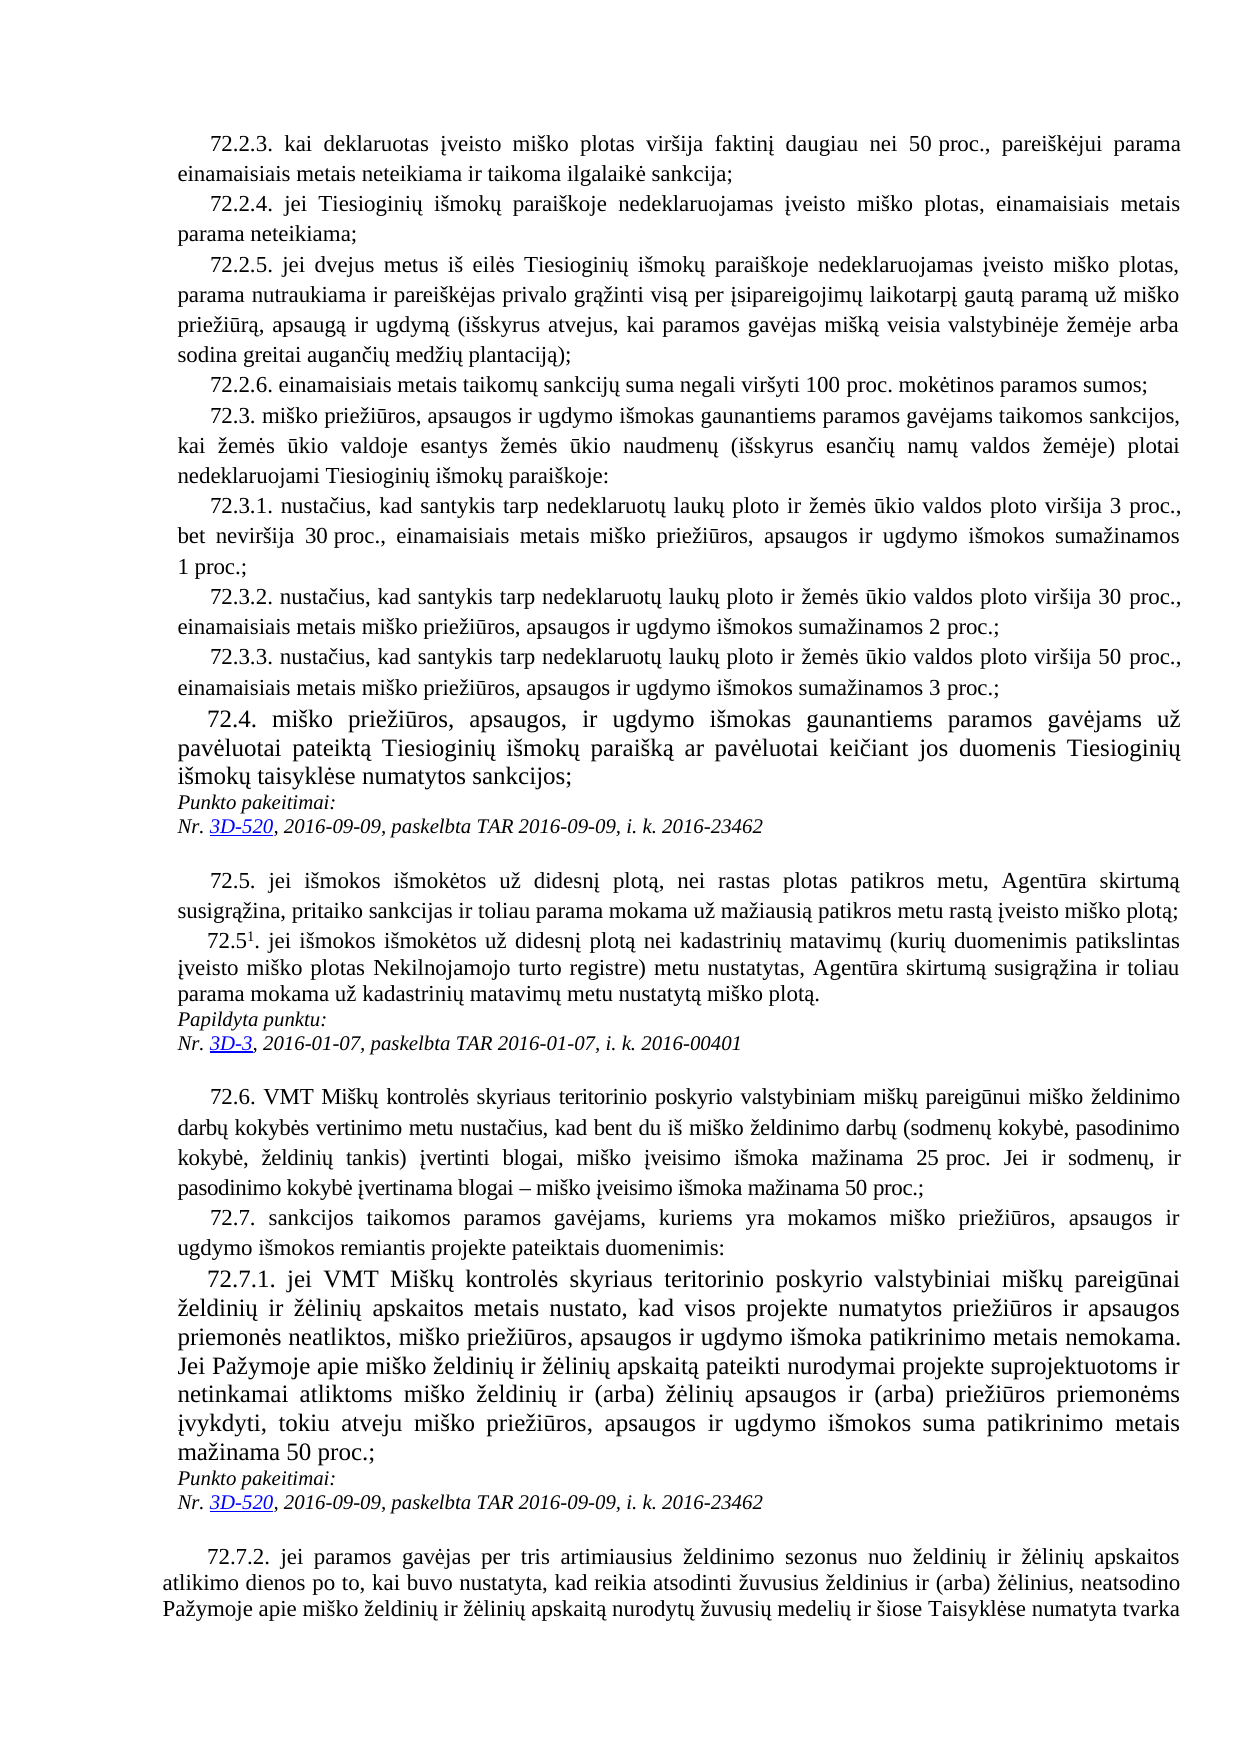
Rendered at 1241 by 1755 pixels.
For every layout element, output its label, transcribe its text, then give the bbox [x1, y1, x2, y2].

text 72.2.4. jei Tiesioginių išmokų paraiškoje nedeklaruojamas įveisto miško plotas, einamaisiais metais parama neteikiama; [177, 190, 1181, 247]
text 72.51. jei išmokos išmokėtos už didesnį plotą nei kadastrinių matavimų (kurių duomenimis patikslintas įveisto miško plotas Nekilnojamojo turto registre) metu nustatytas, Agentūra skirtumą susigrąžina ir toliau parama mokama už kadastrinių matavimų metu nustatytą miško plotą. [177, 927, 1181, 1006]
text Nr. 3D-3, 2016-01-07, paskelbta TAR 2016-01-07, i. k. 2016-00401 [177, 1031, 1181, 1054]
text 72.5. jei išmokos išmokėtos už didesnį plotą, nei rastas plotas patikros metu, Agentūra skirtumą susigrąžina, pritaiko sankcijas ir toliau parama mokama už mažiausią patikros metu rastą įveisto miško plotą; [177, 867, 1181, 923]
text 72.3.3. nustačius, kad santykis tarp nedeklaruotų laukų ploto ir žemės ūkio valdos ploto viršija 50 proc., einamaisiais metais miško priežiūros, apsaugos ir ugdymo išmokos sumažinamos 3 proc.; [177, 643, 1181, 700]
text 72.2.3. kai deklaruotas įveisto miško plotas viršija faktinį daugiau nei 50 proc., pareiškėjui parama einamaisiais metais neteikiama ir taikoma ilgalaikė sankcija; [177, 130, 1181, 186]
text 72.2.6. einamaisiais metais taikomų sankcijų suma negali viršyti 100 proc. mokėtinos paramos sumos; [177, 372, 1181, 398]
text 72.3.2. nustačius, kad santykis tarp nedeklaruotų laukų ploto ir žemės ūkio valdos ploto viršija 30 proc., einamaisiais metais miško priežiūros, apsaugos ir ugdymo išmokos sumažinamos 2 proc.; [177, 583, 1181, 639]
text 72.2.5. jei dvejus metus iš eilės Tiesioginių išmokų paraiškoje nedeklaruojamas įveisto miško plotas, parama nutraukiama ir pareiškėjas privalo grąžinti visą per įsipareigojimų laikotarpį gautą paramą už miško priežiūrą, apsaugą ir ugdymą (išskyrus atvejus, kai paramos gavėjas mišką veisia valstybinėje žemėje arba sodina greitai augančių medžių plantaciją); [177, 251, 1181, 368]
text Nr. 3D-520, 2016-09-09, paskelbta TAR 2016-09-09, i. k. 2016-23462 [177, 814, 1181, 838]
text 72.3. miško priežiūros, apsaugos ir ugdymo išmokas gaunantiems paramos gavėjams taikomos sankcijos, kai žemės ūkio valdoje esantys žemės ūkio naudmenų (išskyrus esančių namų valdos žemėje) plotai nedeklaruojami Tiesioginių išmokų paraiškoje: [177, 402, 1181, 488]
text 72.6. VMT Miškų kontrolės skyriaus teritorinio poskyrio valstybiniam miškų pareigūnui miško želdinimo darbų kokybės vertinimo metu nustačius, kad bent du iš miško želdinimo darbų (sodmenų kokybė, pasodinimo kokybė, želdinių tankis) įvertinti blogai, miško įveisimo išmoka mažinama 25 proc. Jei ir sodmenų, ir pasodinimo kokybė įvertinama blogai – miško įveisimo išmoka mažinama 50 proc.; [177, 1083, 1181, 1200]
text Nr. 3D-520, 2016-09-09, paskelbta TAR 2016-09-09, i. k. 2016-23462 [177, 1490, 1181, 1514]
text 72.7.1. jei VMT Miškų kontrolės skyriaus teritorinio poskyrio valstybiniai miškų pareigūnai želdinių ir žėlinių apskaitos metais nustato, kad visos projekte numatytos priežiūros ir apsaugos priemonės neatliktos, miško priežiūros, apsaugos ir ugdymo išmoka patikrinimo metais nemokama. Jei Pažymoje apie miško želdinių ir žėlinių apskaitą pateikti nurodymai projekte suprojektuotoms ir netinkamai atliktoms miško želdinių ir (arba) žėlinių apsaugos ir (arba) priežiūros priemonėms įvykdyti, tokiu atveju miško priežiūros, apsaugos ir ugdymo išmokos suma patikrinimo metais mažinama 50 proc.; [177, 1264, 1181, 1466]
text Punkto pakeitimai: [177, 790, 1181, 814]
text Papildyta punktu: [177, 1006, 1181, 1031]
text 72.4. miško priežiūros, apsaugos, ir ugdymo išmokas gaunantiems paramos gavėjams už pavėluotai pateiktą Tiesioginių išmokų paraišką ar pavėluotai keičiant jos duomenis Tiesioginių išmokų taisyklėse numatytos sankcijos; [177, 704, 1181, 790]
text Punkto pakeitimai: [177, 1466, 1181, 1490]
text 72.3.1. nustačius, kad santykis tarp nedeklaruotų laukų ploto ir žemės ūkio valdos ploto viršija 3 proc., bet neviršija 30 proc., einamaisiais metais miško priežiūros, apsaugos ir ugdymo išmokos sumažinamos 1 proc.; [177, 492, 1181, 579]
text 72.7.2. jei paramos gavėjas per tris artimiausius želdinimo sezonus nuo želdinių ir žėlinių apskaitos atlikimo dienos po to, kai buvo nustatyta, kad reikia atsodinti žuvusius želdinius ir (arba) žėlinius, neatsodino Pažymoje apie miško želdinių ir žėlinių apskaitą nurodytų žuvusių medelių ir šiose Taisyklėse numatyta tvarka [162, 1543, 1181, 1622]
text 72.7. sankcijos taikomos paramos gavėjams, kuriems yra mokamos miško priežiūros, apsaugos ir ugdymo išmokos remiantis projekte pateiktais duomenimis: [177, 1204, 1181, 1261]
